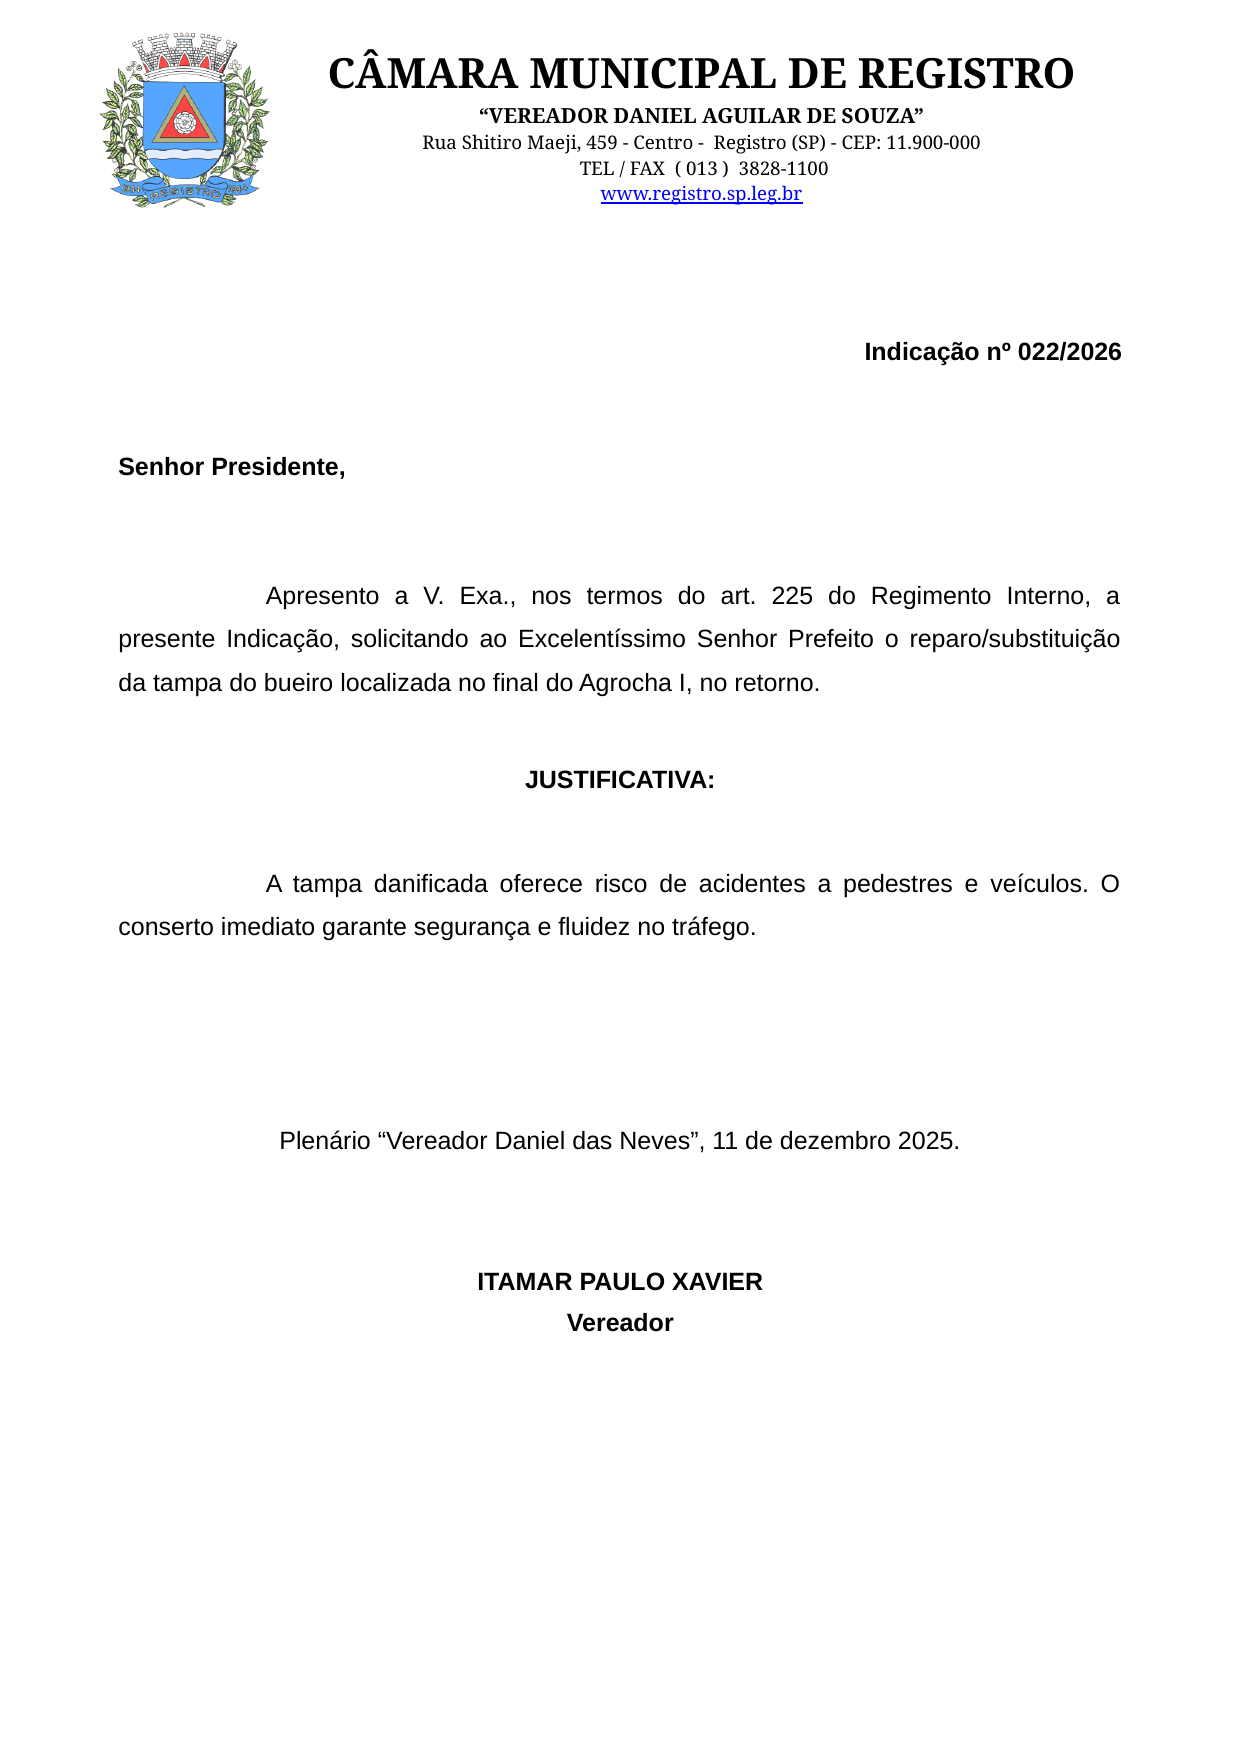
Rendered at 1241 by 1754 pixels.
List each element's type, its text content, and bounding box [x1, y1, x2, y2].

text Indicação nº 022/2026 [118, 337, 1122, 366]
text JUSTIFICATIVA: [118, 764, 1122, 793]
text Plenário “Vereador Daniel das Neves”, 11 de dezembro 2025. [118, 1126, 1122, 1154]
text ITAMAR PAULO XAVIER [118, 1267, 1122, 1296]
text Apresento a V. Exa., nos termos do art. 225 do Regimento Interno, a presente Indicação, solicitando ao Excelentíssimo Senhor Prefeito o reparo/substituição da tampa do bueiro localizada no final do Agrocha I, no retorno. [118, 581, 1122, 696]
text A tampa danificada oferece risco de acidentes a pedestres e veículos. O conserto imediato garante segurança e fluidez no tráfego. [118, 869, 1122, 941]
text Vereador [118, 1308, 1122, 1336]
text Senhor Presidente, [118, 452, 1122, 481]
